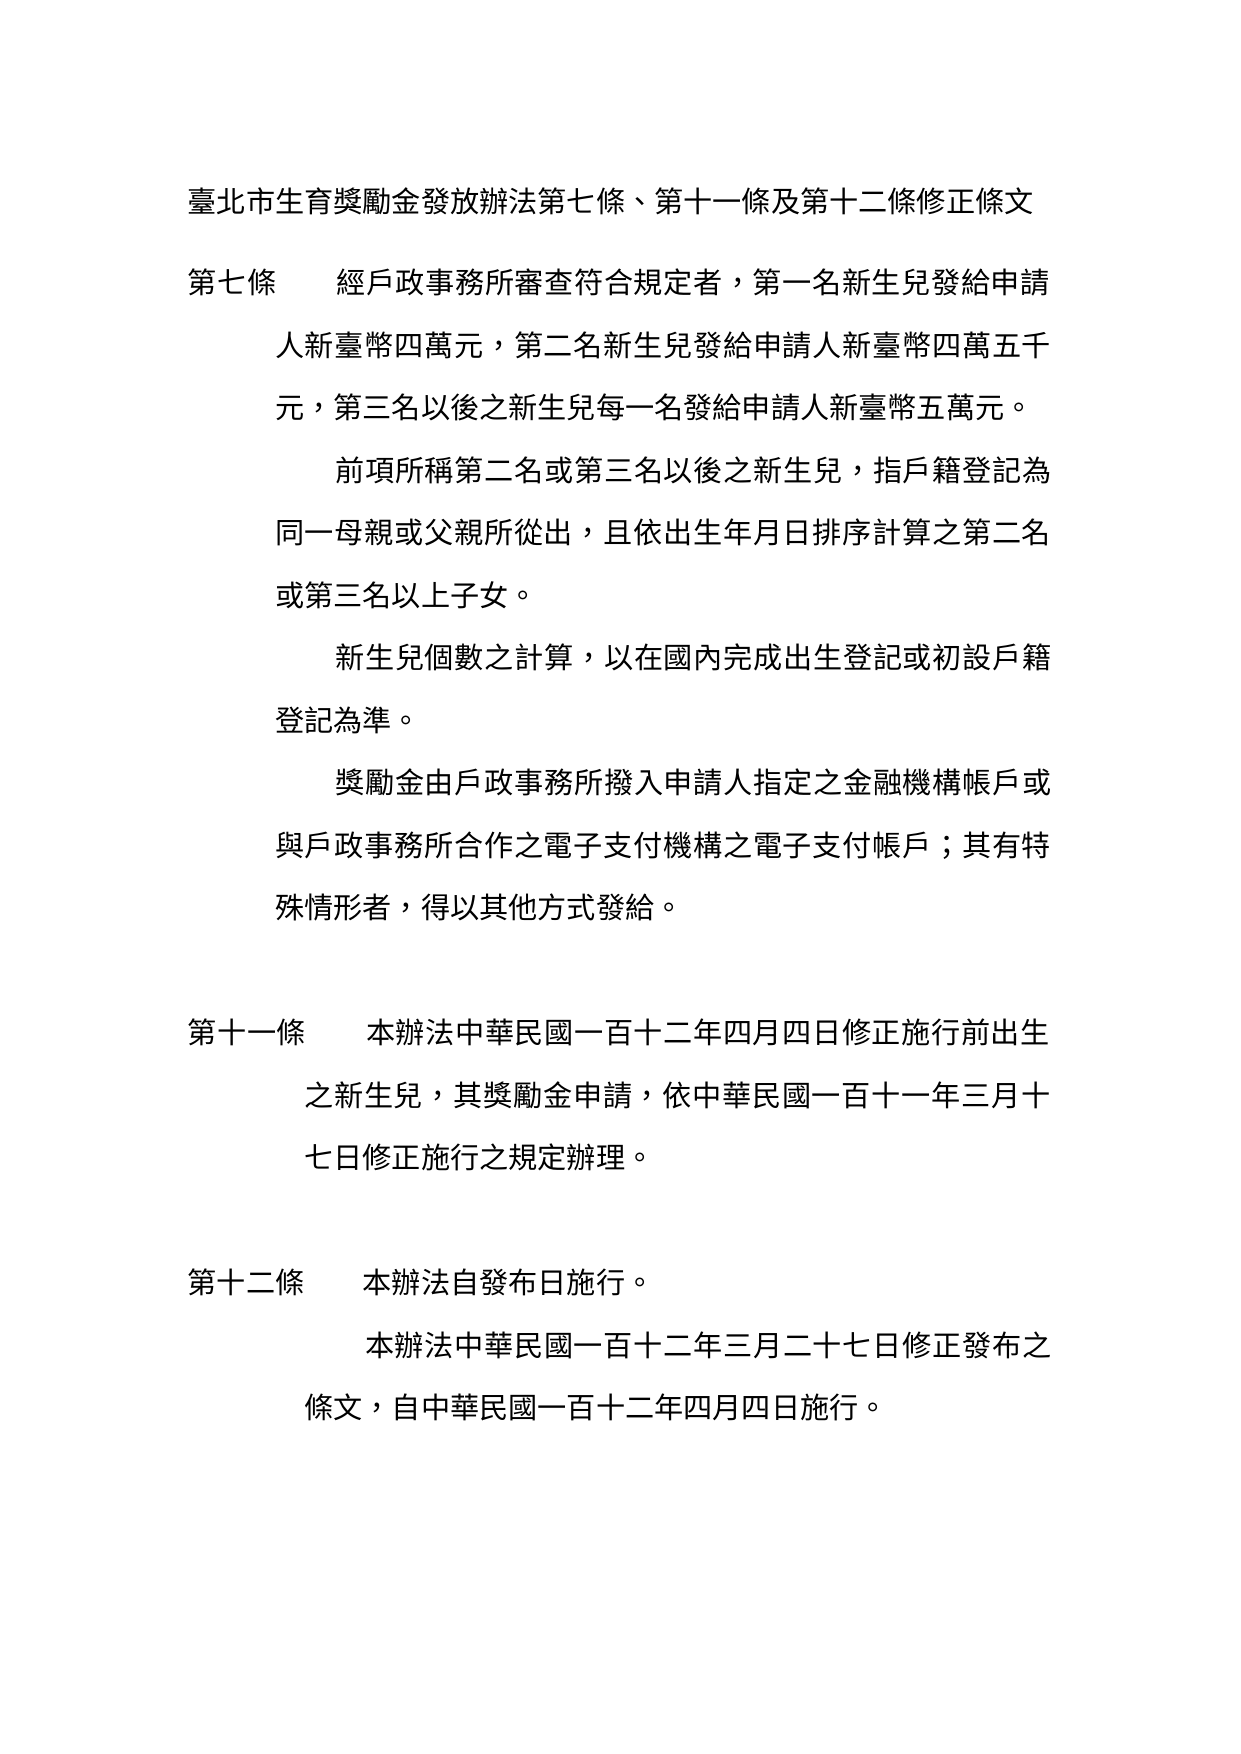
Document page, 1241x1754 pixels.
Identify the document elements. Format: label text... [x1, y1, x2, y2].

text 第七條 經戶政事務所審查符合規定者，第一名新生兒發給申請人新臺幣四萬元，第二名新生兒發給申請人新臺幣四萬五千元，第三名以後之新生兒每一名發給申請人新臺幣五萬元。 [187, 239, 1053, 427]
text 第十一條 本辦法中華民國一百十二年四月四日修正施行前出生之新生兒，其獎勵金申請，依中華民國一百十一年三月十七日修正施行之規定辦理。 [187, 989, 1053, 1177]
text 第十二條 本辦法自發布日施行。 [187, 1239, 1053, 1302]
text 前項所稱第二名或第三名以後之新生兒，指戶籍登記為同一母親或父親所從出，且依出生年月日排序計算之第二名或第三名以上子女。 [275, 427, 1053, 614]
text 新生兒個數之計算，以在國內完成出生登記或初設戶籍登記為準。 [275, 614, 1053, 739]
text 獎勵金由戶政事務所撥入申請人指定之金融機構帳戶或與戶政事務所合作之電子支付機構之電子支付帳戶；其有特殊情形者，得以其他方式發給。 [275, 739, 1053, 927]
text 臺北市生育獎勵金發放辦法第七條、第十一條及第十二條修正條文 [187, 158, 1053, 221]
text 本辦法中華民國一百十二年三月二十七日修正發布之條文，自中華民國一百十二年四月四日施行。 [304, 1302, 1053, 1427]
